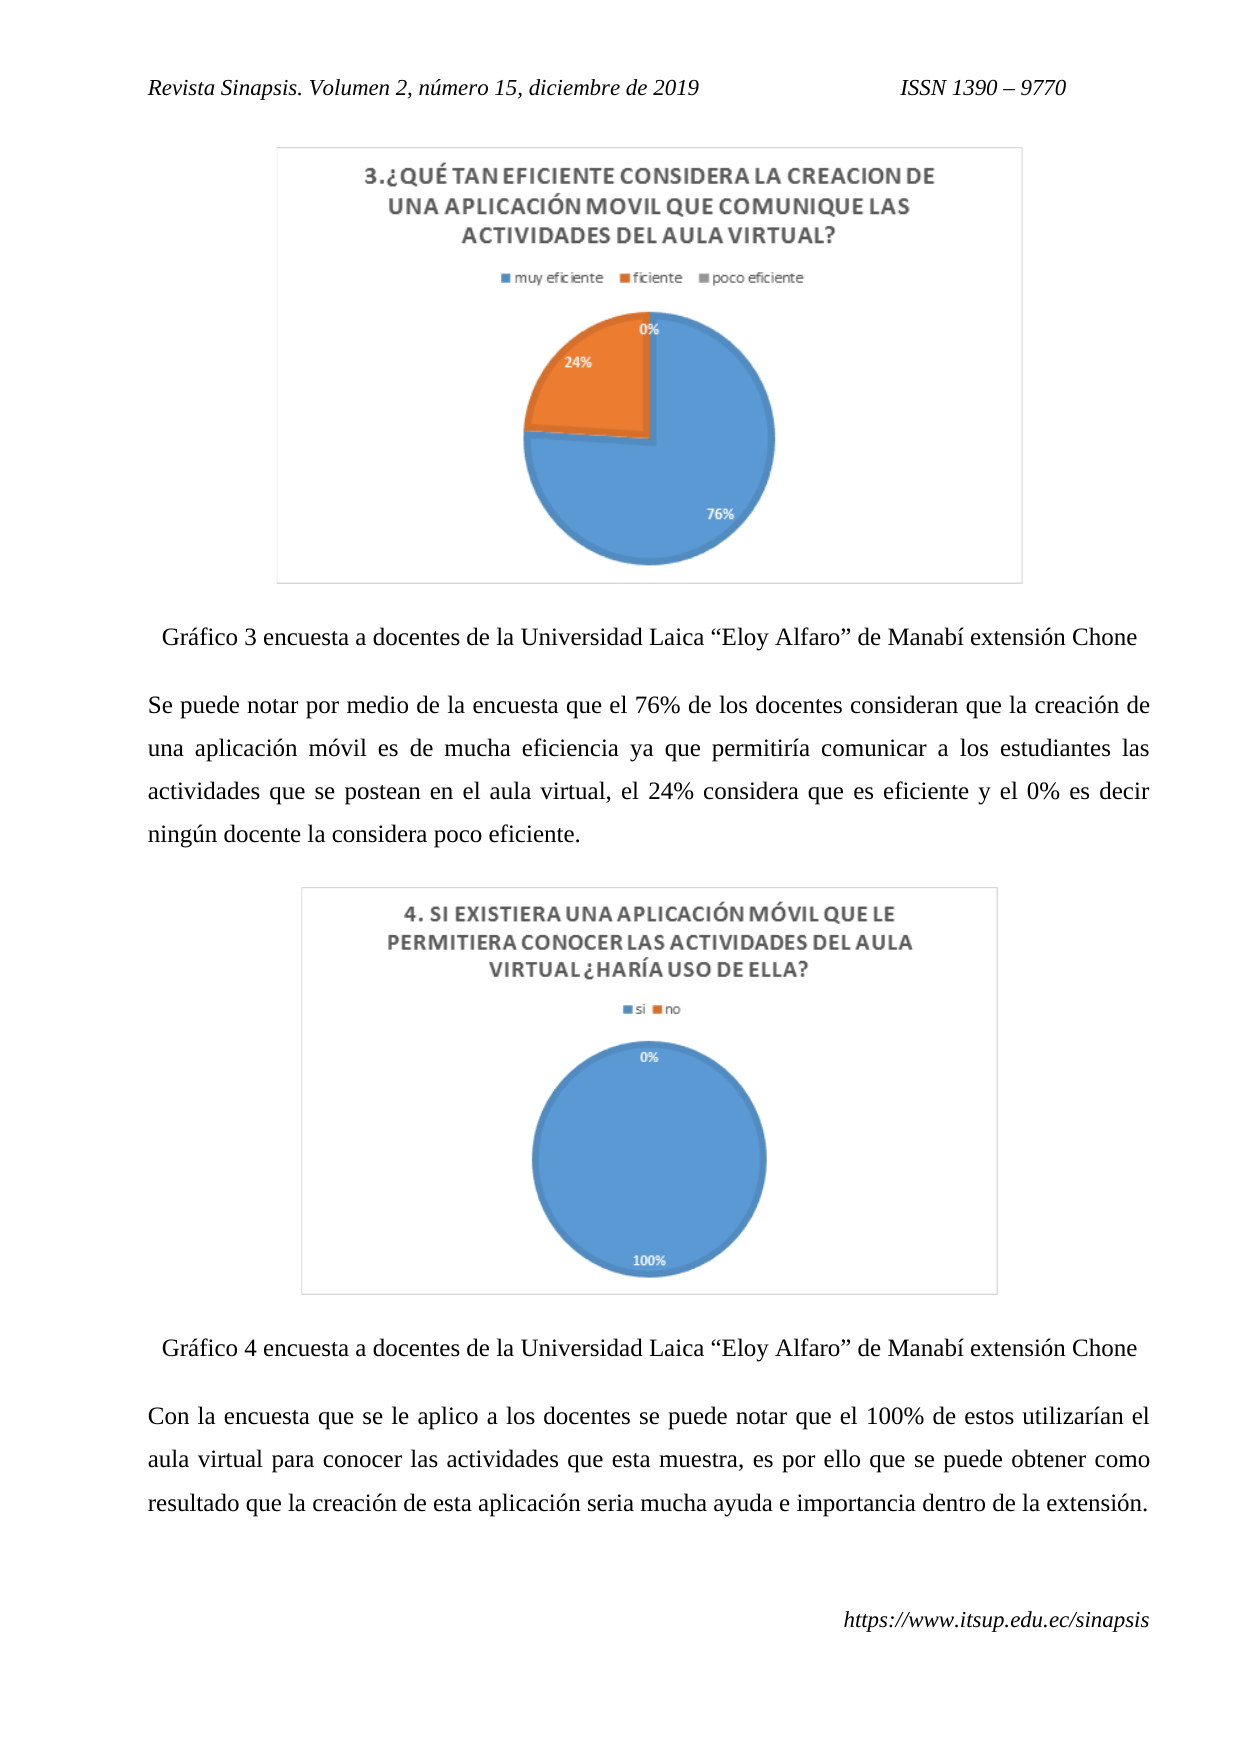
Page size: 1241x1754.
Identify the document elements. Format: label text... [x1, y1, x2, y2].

text Con la encuesta que se le aplico a los docentes se puede notar que el 100% de estos utilizarían el aula virtual para conocer las actividades que esta muestra, es por ello que se puede obtener como resultado que la creación de esta aplicación seria mucha ayuda e importancia dentro de la extensión. [148, 1401, 1152, 1516]
text Se puede notar por medio de la encuesta que el 76% de los docentes consideran que la creación de una aplicación móvil es de mucha eficiencia ya que permitiría comunicar a los estudiantes las actividades que se postean en el aula virtual, el 24% considera que es eficiente y el 0% es decir ningún docente la considera poco eficiente. [148, 690, 1152, 848]
text Gráfico 3 encuesta a docentes de la Universidad Laica “Eloy Alfaro” de Manabí extensión Chone [148, 622, 1152, 651]
text Gráfico 4 encuesta a docentes de la Universidad Laica “Eloy Alfaro” de Manabí extensión Chone [148, 1333, 1152, 1362]
